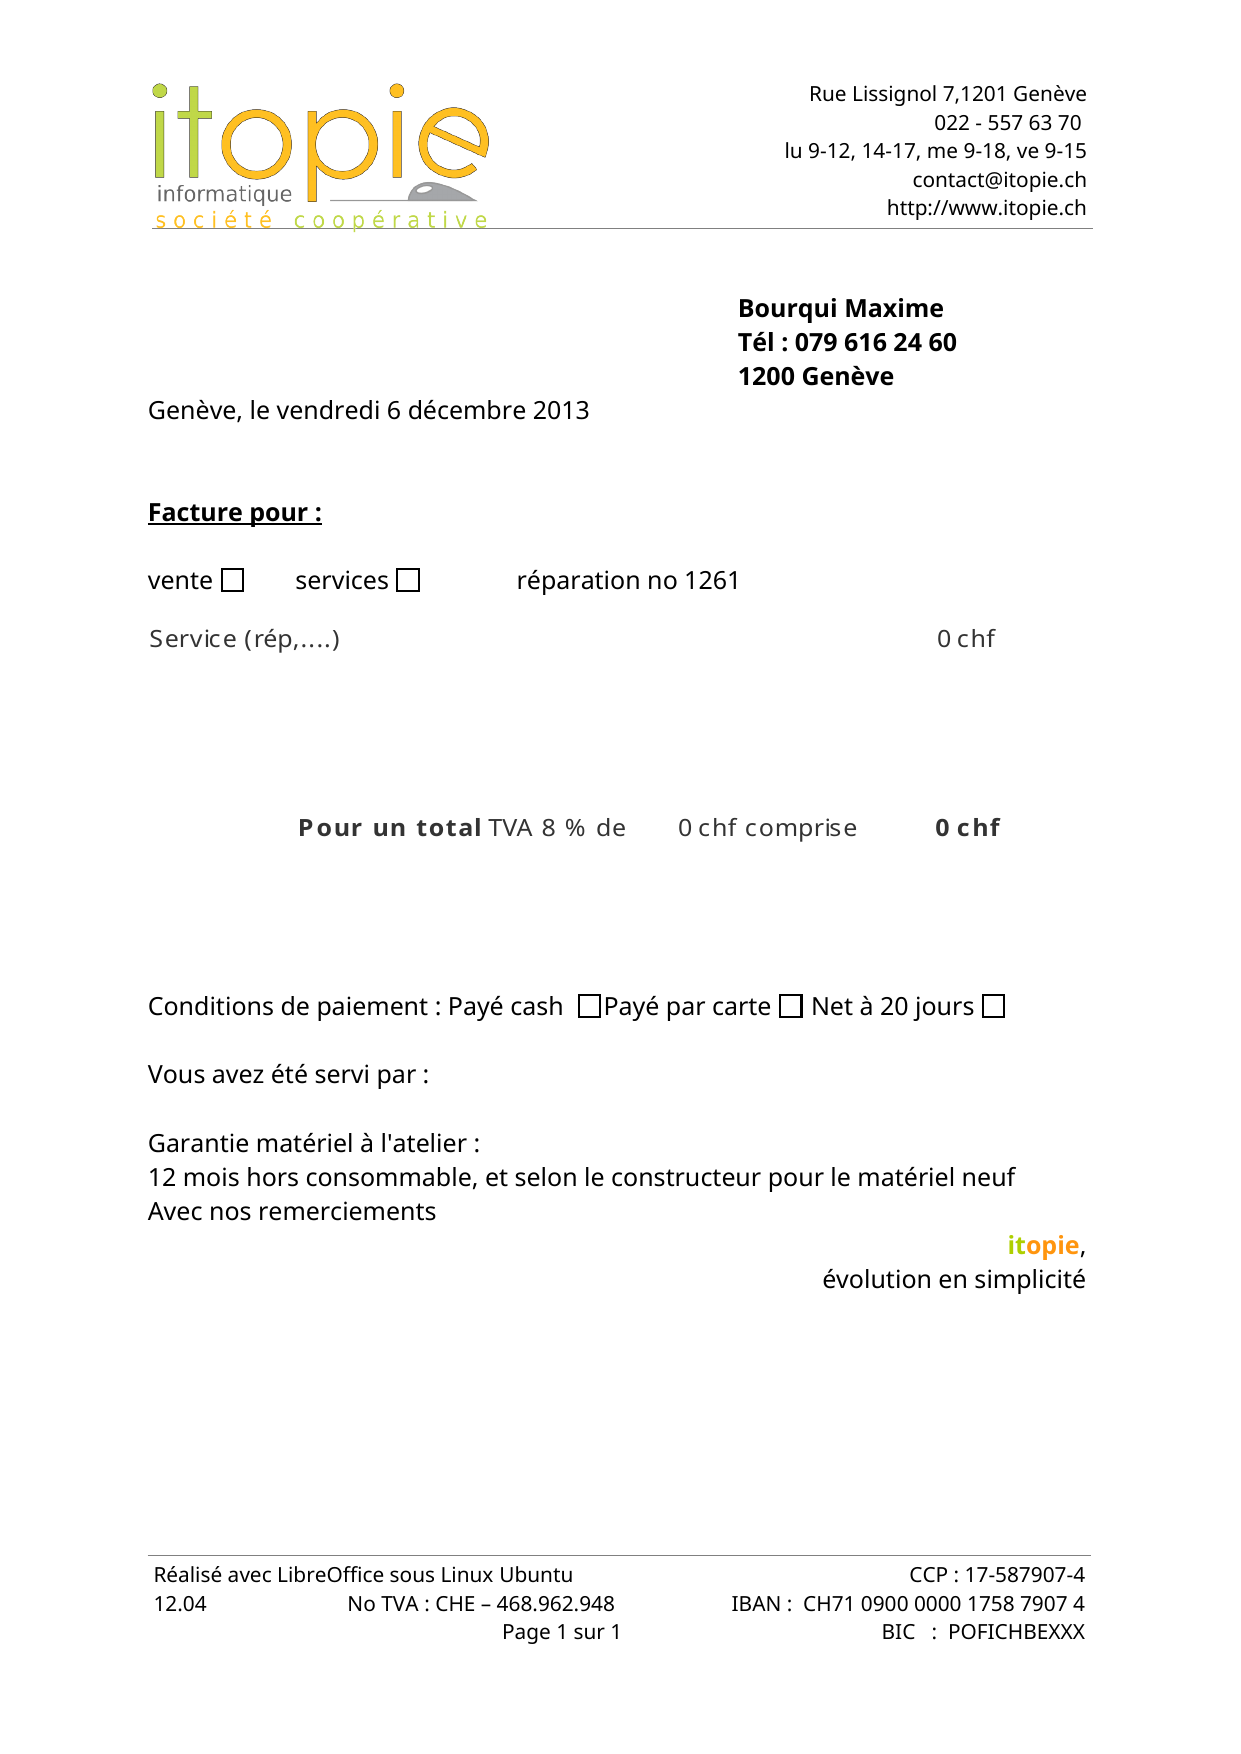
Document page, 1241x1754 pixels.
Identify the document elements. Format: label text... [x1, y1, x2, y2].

picture [138, 72, 500, 244]
text vente services réparation no 1261 [148, 563, 1093, 597]
text 12 mois hors consommable, et selon le constructeur pour le matériel neuf [148, 1159, 1093, 1193]
text Vous avez été servi par : [148, 1057, 1093, 1091]
text Tél : 079 616 24 60 [148, 324, 1093, 358]
text Conditions de paiement : Payé cash Payé par carte Net à 20 jours [148, 989, 1093, 1023]
text Avec nos remerciements [148, 1193, 1093, 1227]
text 1200 Genève [148, 358, 1093, 392]
text Bourqui Maxime [148, 290, 1093, 324]
text Genève, le vendredi 6 décembre 2013 [148, 392, 1093, 427]
text itopie, [148, 1227, 1093, 1262]
text Facture pour : [148, 495, 1093, 529]
text évolution en simplicité [148, 1262, 1093, 1296]
text Garantie matériel à l'atelier : [148, 1125, 1093, 1159]
